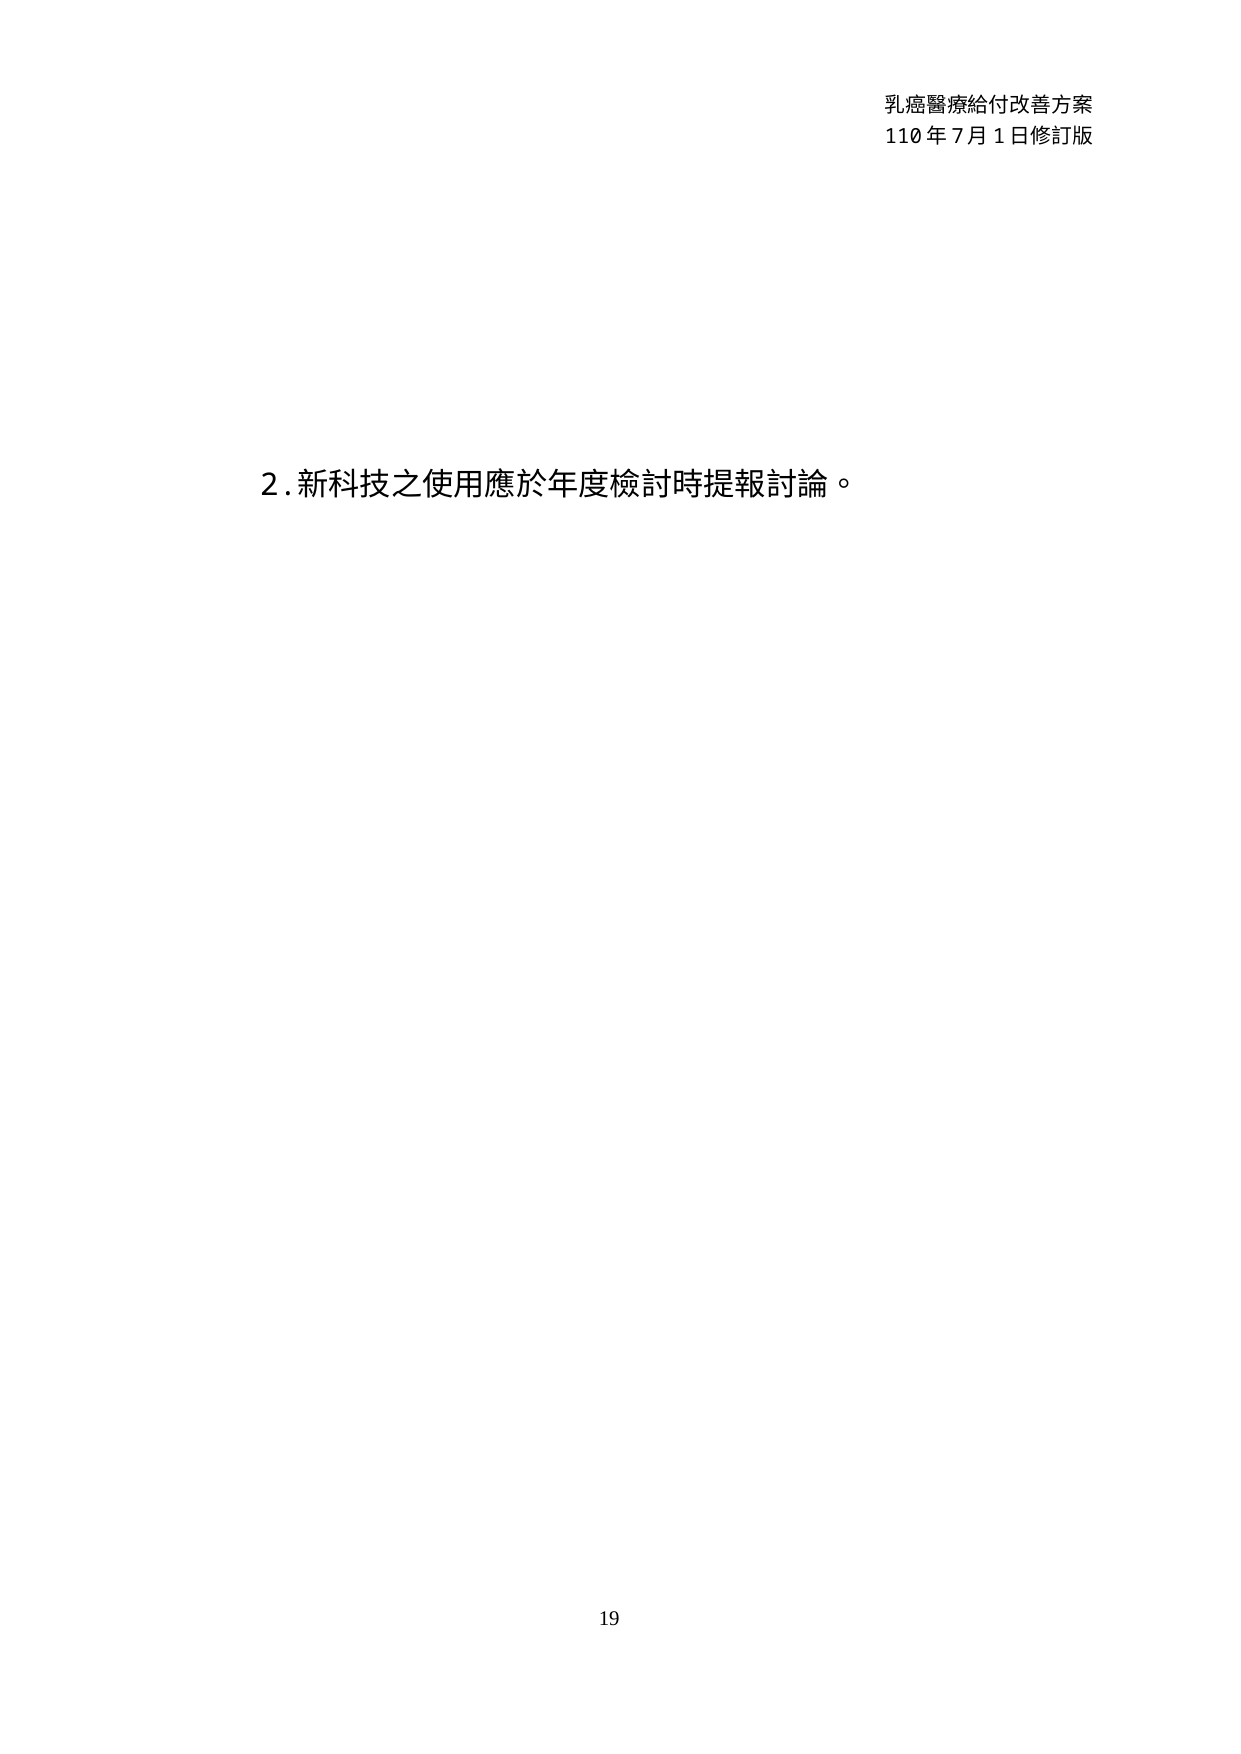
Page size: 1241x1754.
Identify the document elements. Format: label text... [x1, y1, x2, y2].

text 2.新科技之使用應於年度檢討時提報討論。 [259, 440, 1092, 503]
